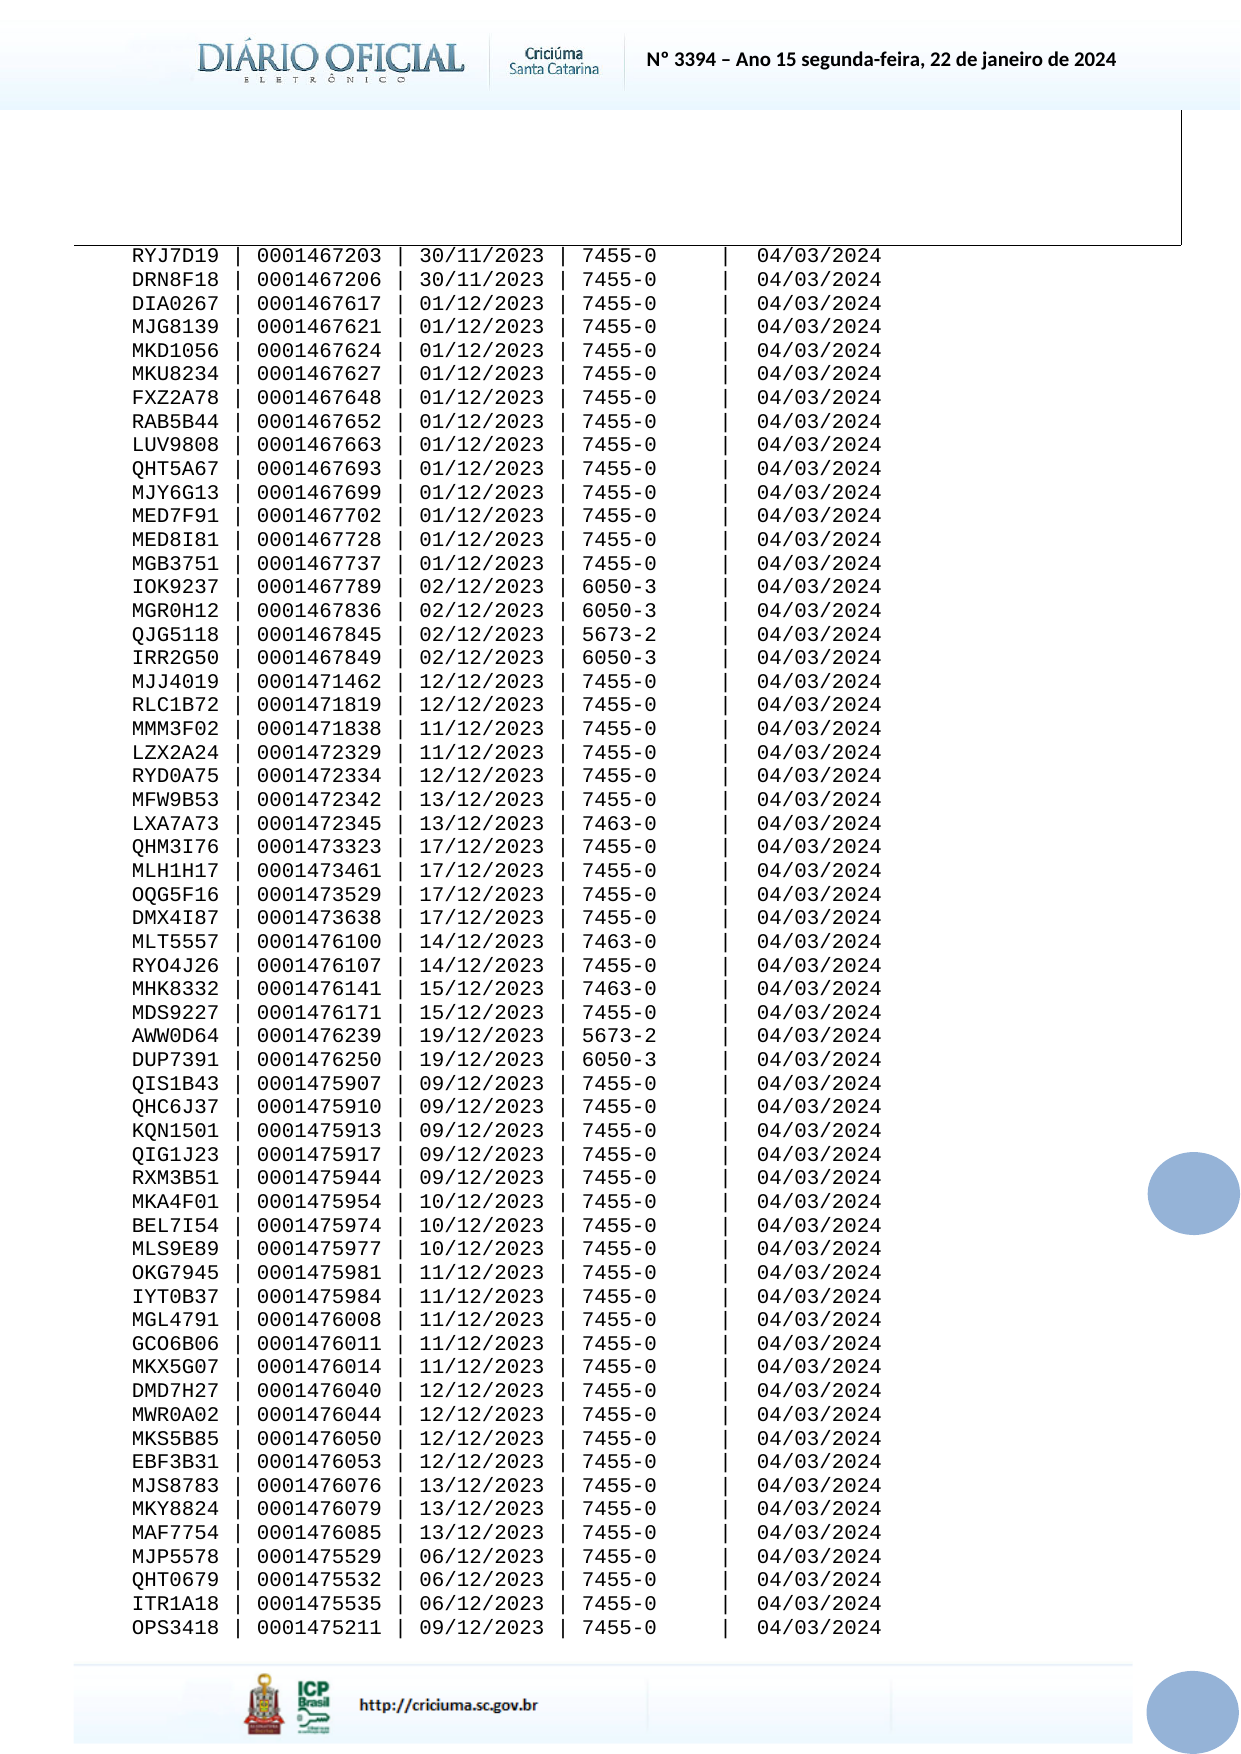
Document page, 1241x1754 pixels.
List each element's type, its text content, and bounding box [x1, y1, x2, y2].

text RYO4J26 | 0001476107 | 14/12/2023 | 7455-0 | 04/03/2024 [44, 954, 1181, 978]
text MKD1056 | 0001467624 | 01/12/2023 | 7455-0 | 04/03/2024 [44, 340, 1181, 363]
text MLS9E89 | 0001475977 | 10/12/2023 | 7455-0 | 04/03/2024 [44, 1238, 1181, 1262]
text BEL7I54 | 0001475974 | 10/12/2023 | 7455-0 | 04/03/2024 [44, 1215, 1181, 1238]
text MGL4791 | 0001476008 | 11/12/2023 | 7455-0 | 04/03/2024 [44, 1309, 1181, 1333]
text RAB5B44 | 0001467652 | 01/12/2023 | 7455-0 | 04/03/2024 [44, 411, 1181, 434]
text MKY8824 | 0001476079 | 13/12/2023 | 7455-0 | 04/03/2024 [44, 1498, 1181, 1522]
text MMM3F02 | 0001471838 | 11/12/2023 | 7455-0 | 04/03/2024 [44, 718, 1181, 742]
text QHM3I76 | 0001473323 | 17/12/2023 | 7455-0 | 04/03/2024 [44, 836, 1181, 860]
text RXM3B51 | 0001475944 | 09/12/2023 | 7455-0 | 04/03/2024 [44, 1167, 1157, 1191]
text MLH1H17 | 0001473461 | 17/12/2023 | 7455-0 | 04/03/2024 [44, 860, 1181, 884]
text AWW0D64 | 0001476239 | 19/12/2023 | 5673-2 | 04/03/2024 [44, 1026, 1181, 1049]
text IYT0B37 | 0001475984 | 11/12/2023 | 7455-0 | 04/03/2024 [44, 1286, 1181, 1309]
text MKA4F01 | 0001475954 | 10/12/2023 | 7455-0 | 04/03/2024 [44, 1191, 1153, 1215]
text MHK8332 | 0001476141 | 15/12/2023 | 7463-0 | 04/03/2024 [44, 978, 1181, 1002]
text MED8I81 | 0001467728 | 01/12/2023 | 7455-0 | 04/03/2024 [44, 529, 1181, 553]
text LZX2A24 | 0001472329 | 11/12/2023 | 7455-0 | 04/03/2024 [44, 742, 1181, 765]
text MED7F91 | 0001467702 | 01/12/2023 | 7455-0 | 04/03/2024 [44, 505, 1181, 529]
text EBF3B31 | 0001476053 | 12/12/2023 | 7455-0 | 04/03/2024 [44, 1451, 1181, 1475]
text KQN1501 | 0001475913 | 09/12/2023 | 7455-0 | 04/03/2024 [44, 1120, 1181, 1144]
text MAF7754 | 0001476085 | 13/12/2023 | 7455-0 | 04/03/2024 [44, 1522, 1181, 1546]
text LXA7A73 | 0001472345 | 13/12/2023 | 7463-0 | 04/03/2024 [44, 813, 1181, 836]
text OPS3418 | 0001475211 | 09/12/2023 | 7455-0 | 04/03/2024 [44, 1617, 1181, 1640]
text FXZ2A78 | 0001467648 | 01/12/2023 | 7455-0 | 04/03/2024 [44, 387, 1181, 411]
text DRN8F18 | 0001467206 | 30/11/2023 | 7455-0 | 04/03/2024 [44, 269, 1181, 292]
text MLT5557 | 0001476100 | 14/12/2023 | 7463-0 | 04/03/2024 [44, 931, 1181, 954]
text MJS8783 | 0001476076 | 13/12/2023 | 7455-0 | 04/03/2024 [44, 1475, 1181, 1498]
text QIS1B43 | 0001475907 | 09/12/2023 | 7455-0 | 04/03/2024 [44, 1073, 1181, 1096]
text ITR1A18 | 0001475535 | 06/12/2023 | 7455-0 | 04/03/2024 [44, 1593, 1181, 1617]
text MJY6G13 | 0001467699 | 01/12/2023 | 7455-0 | 04/03/2024 [44, 482, 1181, 505]
text DMD7H27 | 0001476040 | 12/12/2023 | 7455-0 | 04/03/2024 [44, 1380, 1181, 1404]
text DMX4I87 | 0001473638 | 17/12/2023 | 7455-0 | 04/03/2024 [44, 907, 1181, 931]
text MFW9B53 | 0001472342 | 13/12/2023 | 7455-0 | 04/03/2024 [44, 789, 1181, 813]
text MWR0A02 | 0001476044 | 12/12/2023 | 7455-0 | 04/03/2024 [44, 1404, 1181, 1427]
text MGB3751 | 0001467737 | 01/12/2023 | 7455-0 | 04/03/2024 [44, 553, 1181, 576]
text MKX5G07 | 0001476014 | 11/12/2023 | 7455-0 | 04/03/2024 [44, 1357, 1181, 1380]
text MGR0H12 | 0001467836 | 02/12/2023 | 6050-3 | 04/03/2024 [44, 600, 1181, 623]
text QJG5118 | 0001467845 | 02/12/2023 | 5673-2 | 04/03/2024 [44, 623, 1181, 647]
text DIA0267 | 0001467617 | 01/12/2023 | 7455-0 | 04/03/2024 [44, 292, 1181, 316]
text MKU8234 | 0001467627 | 01/12/2023 | 7455-0 | 04/03/2024 [44, 363, 1181, 387]
text QHT5A67 | 0001467693 | 01/12/2023 | 7455-0 | 04/03/2024 [44, 458, 1181, 482]
text OKG7945 | 0001475981 | 11/12/2023 | 7455-0 | 04/03/2024 [44, 1262, 1181, 1286]
text MJG8139 | 0001467621 | 01/12/2023 | 7455-0 | 04/03/2024 [44, 316, 1181, 340]
text IRR2G50 | 0001467849 | 02/12/2023 | 6050-3 | 04/03/2024 [44, 647, 1181, 671]
text RLC1B72 | 0001471819 | 12/12/2023 | 7455-0 | 04/03/2024 [44, 694, 1181, 718]
text DUP7391 | 0001476250 | 19/12/2023 | 6050-3 | 04/03/2024 [44, 1049, 1181, 1073]
text QIG1J23 | 0001475917 | 09/12/2023 | 7455-0 | 04/03/2024 [44, 1144, 1181, 1167]
text QHT0679 | 0001475532 | 06/12/2023 | 7455-0 | 04/03/2024 [44, 1569, 1181, 1593]
text QHC6J37 | 0001475910 | 09/12/2023 | 7455-0 | 04/03/2024 [44, 1096, 1181, 1120]
text RYD0A75 | 0001472334 | 12/12/2023 | 7455-0 | 04/03/2024 [44, 765, 1181, 789]
text MJJ4019 | 0001471462 | 12/12/2023 | 7455-0 | 04/03/2024 [44, 671, 1181, 694]
text MDS9227 | 0001476171 | 15/12/2023 | 7455-0 | 04/03/2024 [44, 1002, 1181, 1026]
text IOK9237 | 0001467789 | 02/12/2023 | 6050-3 | 04/03/2024 [44, 576, 1181, 600]
text LUV9808 | 0001467663 | 01/12/2023 | 7455-0 | 04/03/2024 [44, 434, 1181, 458]
text OQG5F16 | 0001473529 | 17/12/2023 | 7455-0 | 04/03/2024 [44, 884, 1181, 907]
text MJP5578 | 0001475529 | 06/12/2023 | 7455-0 | 04/03/2024 [44, 1546, 1181, 1569]
text RYJ7D19 | 0001467203 | 30/11/2023 | 7455-0 | 04/03/2024 [44, 245, 1181, 269]
text GCO6B06 | 0001476011 | 11/12/2023 | 7455-0 | 04/03/2024 [44, 1333, 1181, 1357]
text MKS5B85 | 0001476050 | 12/12/2023 | 7455-0 | 04/03/2024 [44, 1427, 1181, 1451]
